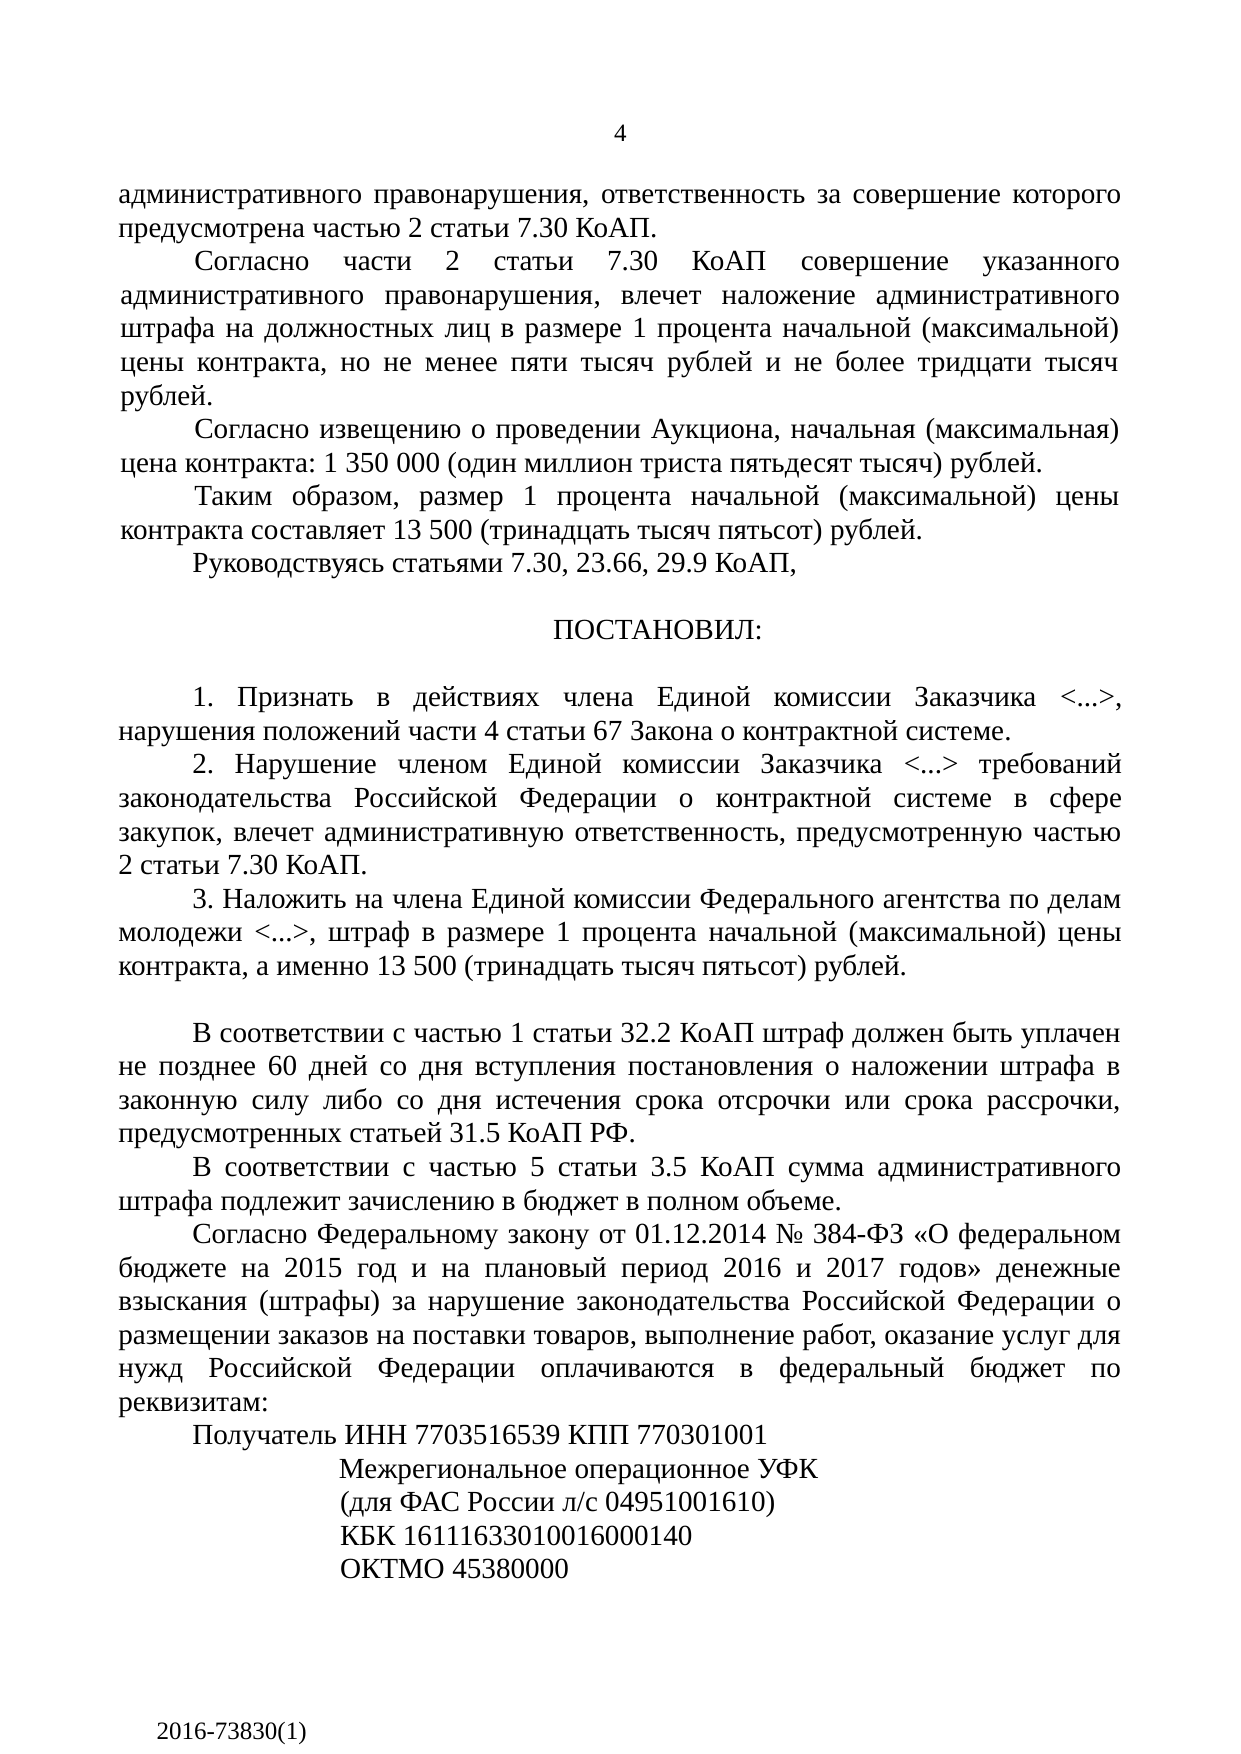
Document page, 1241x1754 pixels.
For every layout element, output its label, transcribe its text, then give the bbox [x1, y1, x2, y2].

text КБК 16111633010016000140 [118, 1518, 1122, 1552]
text административного правонарушения, ответственность за совершение которого предусмотрена частью 2 статьи 7.30 КоАП. [118, 176, 1122, 243]
text Таким образом, размер 1 процента начальной (максимальной) цены контракта составляет 13 500 (тринадцать тысяч пятьсот) рублей. [120, 478, 1120, 545]
text Получатель ИНН 7703516539 КПП 770301001 [118, 1417, 1122, 1451]
text Межрегиональное операционное УФК [118, 1451, 1122, 1484]
text Руководствуясь статьями 7.30, 23.66, 29.9 КоАП, [118, 545, 1122, 579]
text 2. Нарушение членом Единой комиссии Заказчика <...> требований законодательства Российской Федерации о контрактной системе в сфере закупок, влечет административную ответственность, предусмотренную частью 2 статьи 7.30 КоАП. [118, 747, 1122, 881]
text В соответствии с частью 5 статьи 3.5 КоАП сумма административного штрафа подлежит зачислению в бюджет в полном объеме. [118, 1149, 1122, 1216]
text В соответствии с частью 1 статьи 32.2 КоАП штраф должен быть уплачен не позднее 60 дней со дня вступления постановления о наложении штрафа в законную силу либо со дня истечения срока отсрочки или срока рассрочки, предусмотренных статьей 31.5 КоАП РФ. [118, 1015, 1122, 1149]
text Согласно Федеральному закону от 01.12.2014 № 384-ФЗ «О федеральном бюджете на 2015 год и на плановый период 2016 и 2017 годов» денежные взыскания (штрафы) за нарушение законодательства Российской Федерации о размещении заказов на поставки товаров, выполнение работ, оказание услуг для нужд Российской Федерации оплачиваются в федеральный бюджет по реквизитам: [118, 1216, 1122, 1417]
text 1. Признать в действиях члена Единой комиссии Заказчика <...>, нарушения положений части 4 статьи 67 Закона о контрактной системе. [118, 679, 1122, 747]
text Согласно извещению о проведении Аукциона, начальная (максимальная) цена контракта: 1 350 000 (один миллион триста пятьдесят тысяч) рублей. [120, 411, 1120, 478]
text ОКТМО 45380000 [118, 1552, 1122, 1585]
text (для ФАС России л/с 04951001610) [118, 1484, 1122, 1518]
text 3. Наложить на члена Единой комиссии Федерального агентства по делам молодежи <...>, штраф в размере 1 процента начальной (максимальной) цены контракта, а именно 13 500 (тринадцать тысяч пятьсот) рублей. [118, 881, 1122, 981]
text ПОСТАНОВИЛ: [118, 612, 1122, 646]
text Согласно части 2 статьи 7.30 КоАП совершение указанного административного правонарушения, влечет наложение административного штрафа на должностных лиц в размере 1 процента начальной (максимальной) цены контракта, но не менее пяти тысяч рублей и не более тридцати тысяч рублей. [120, 243, 1120, 411]
